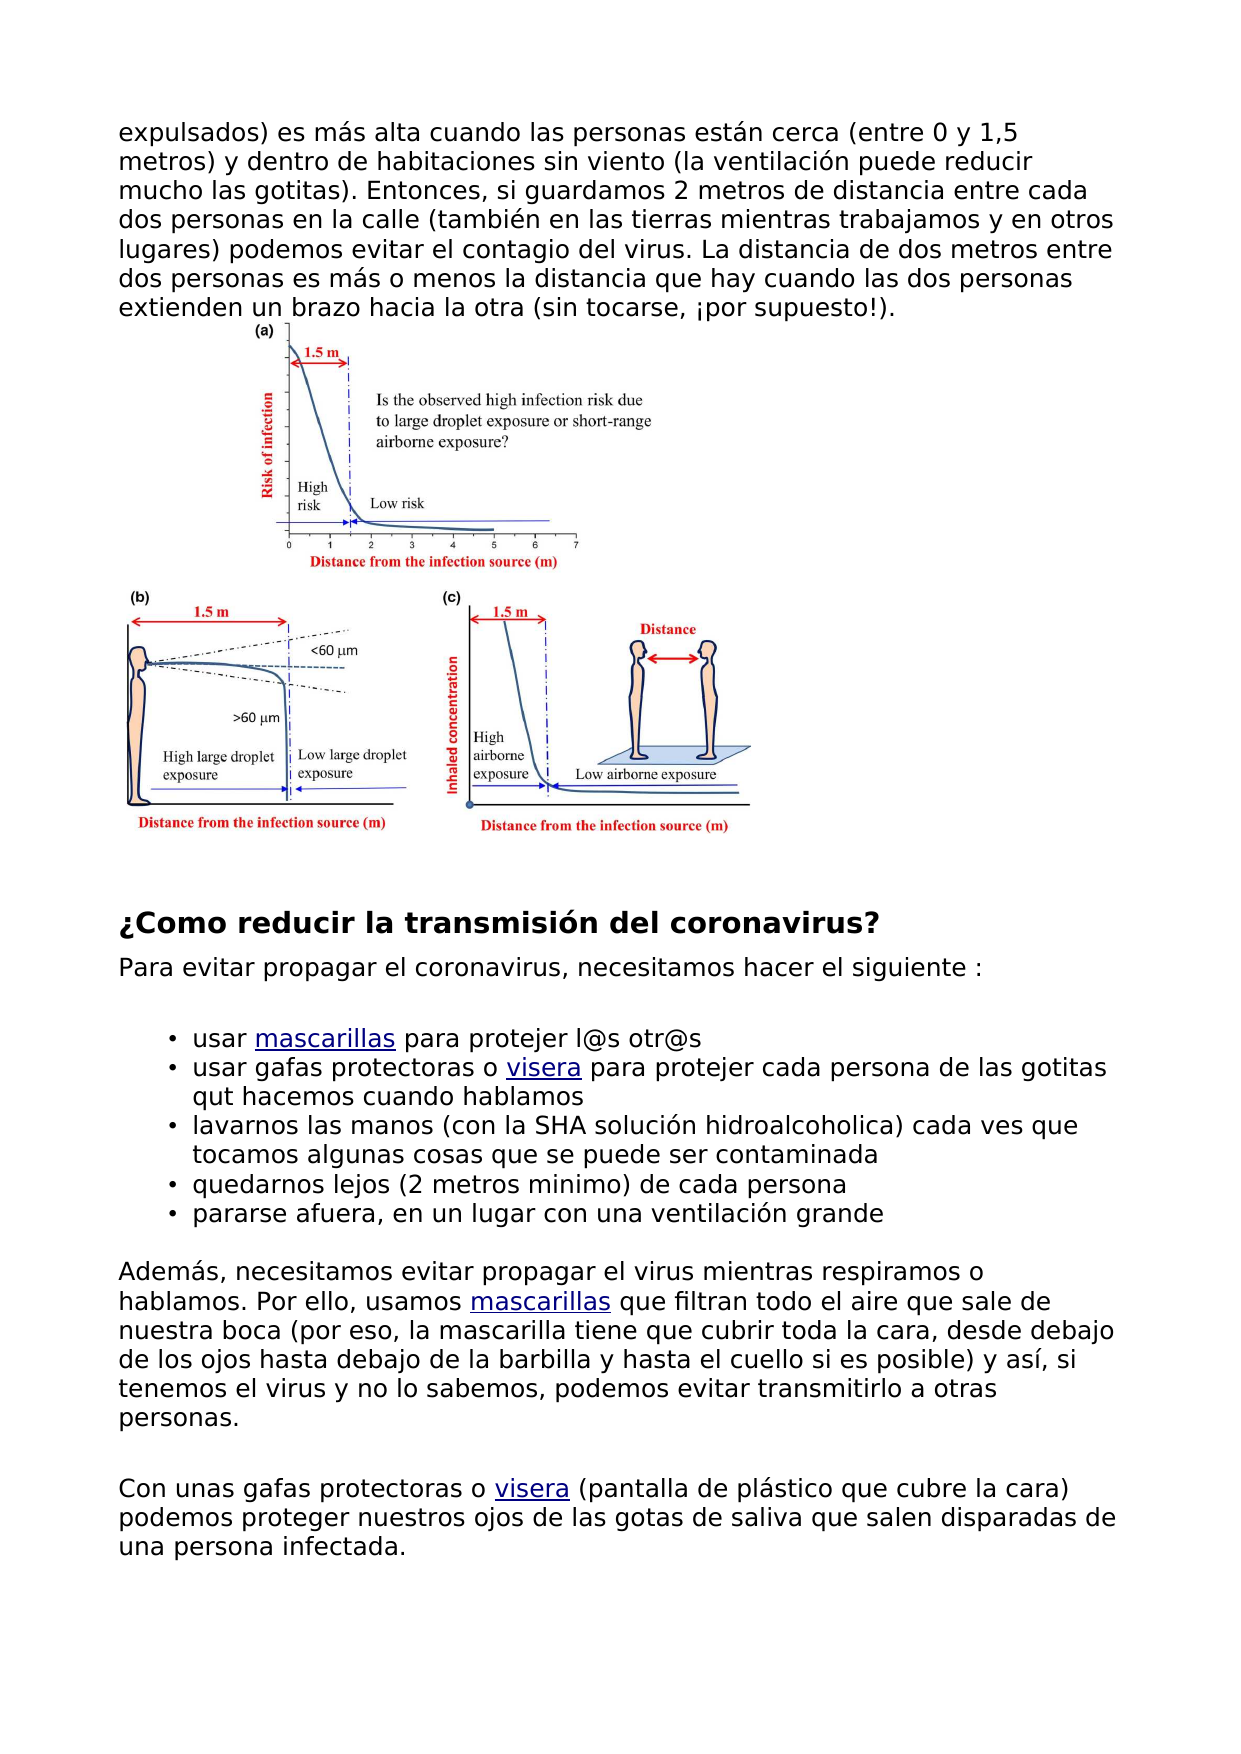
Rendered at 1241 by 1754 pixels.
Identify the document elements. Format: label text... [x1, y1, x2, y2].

text expulsados) es más alta cuando las personas están cerca (entre 0 y 1,5 metros) y dentro de habitaciones sin viento (la ventilación puede reducir mucho las gotitas). Entonces, si guardamos 2 metros de distancia entre cada dos personas en la calle (también en las tierras mientras trabajamos y en otros lugares) podemos evitar el contagio del virus. La distancia de dos metros entre dos personas es más o menos la distancia que hay cuando las dos personas extienden un brazo hacia la otra (sin tocarse, ¡por supuesto!). [118, 118, 1122, 869]
list usar gafas protectoras o visera para protejer cada persona de las gotitas qut hacemos cuando hablamos [177, 1053, 1122, 1111]
text Para evitar propagar el coronavirus, necesitamos hacer el siguiente : [118, 953, 1122, 982]
list pararse afuera, en un lugar con una ventilación grande [177, 1199, 1122, 1228]
list quedarnos lejos (2 metros minimo) de cada persona [177, 1170, 1122, 1199]
text Además, necesitamos evitar propagar el virus mientras respiramos o hablamos. Por ello, usamos mascarillas que filtran todo el aire que sale de nuestra boca (por eso, la mascarilla tiene que cubrir toda la cara, desde debajo de los ojos hasta debajo de la barbilla y hasta el cuello si es posible) y así, si tenemos el virus y no lo sabemos, podemos evitar transmitirlo a otras personas. [118, 1258, 1122, 1462]
picture [126, 322, 752, 834]
list usar mascarillas para protejer l@s otr@s [177, 1024, 1122, 1053]
text Con unas gafas protectoras o visera (pantalla de plástico que cubre la cara) podemos proteger nuestros ojos de las gotas de saliva que salen disparadas de una persona infectada. [118, 1474, 1122, 1562]
subtitle ¿Como reducir la transmisión del coronavirus? [118, 906, 1122, 940]
list lavarnos las manos (con la SHA solución hidroalcoholica) cada ves que tocamos algunas cosas que se puede ser contaminada [177, 1111, 1122, 1170]
